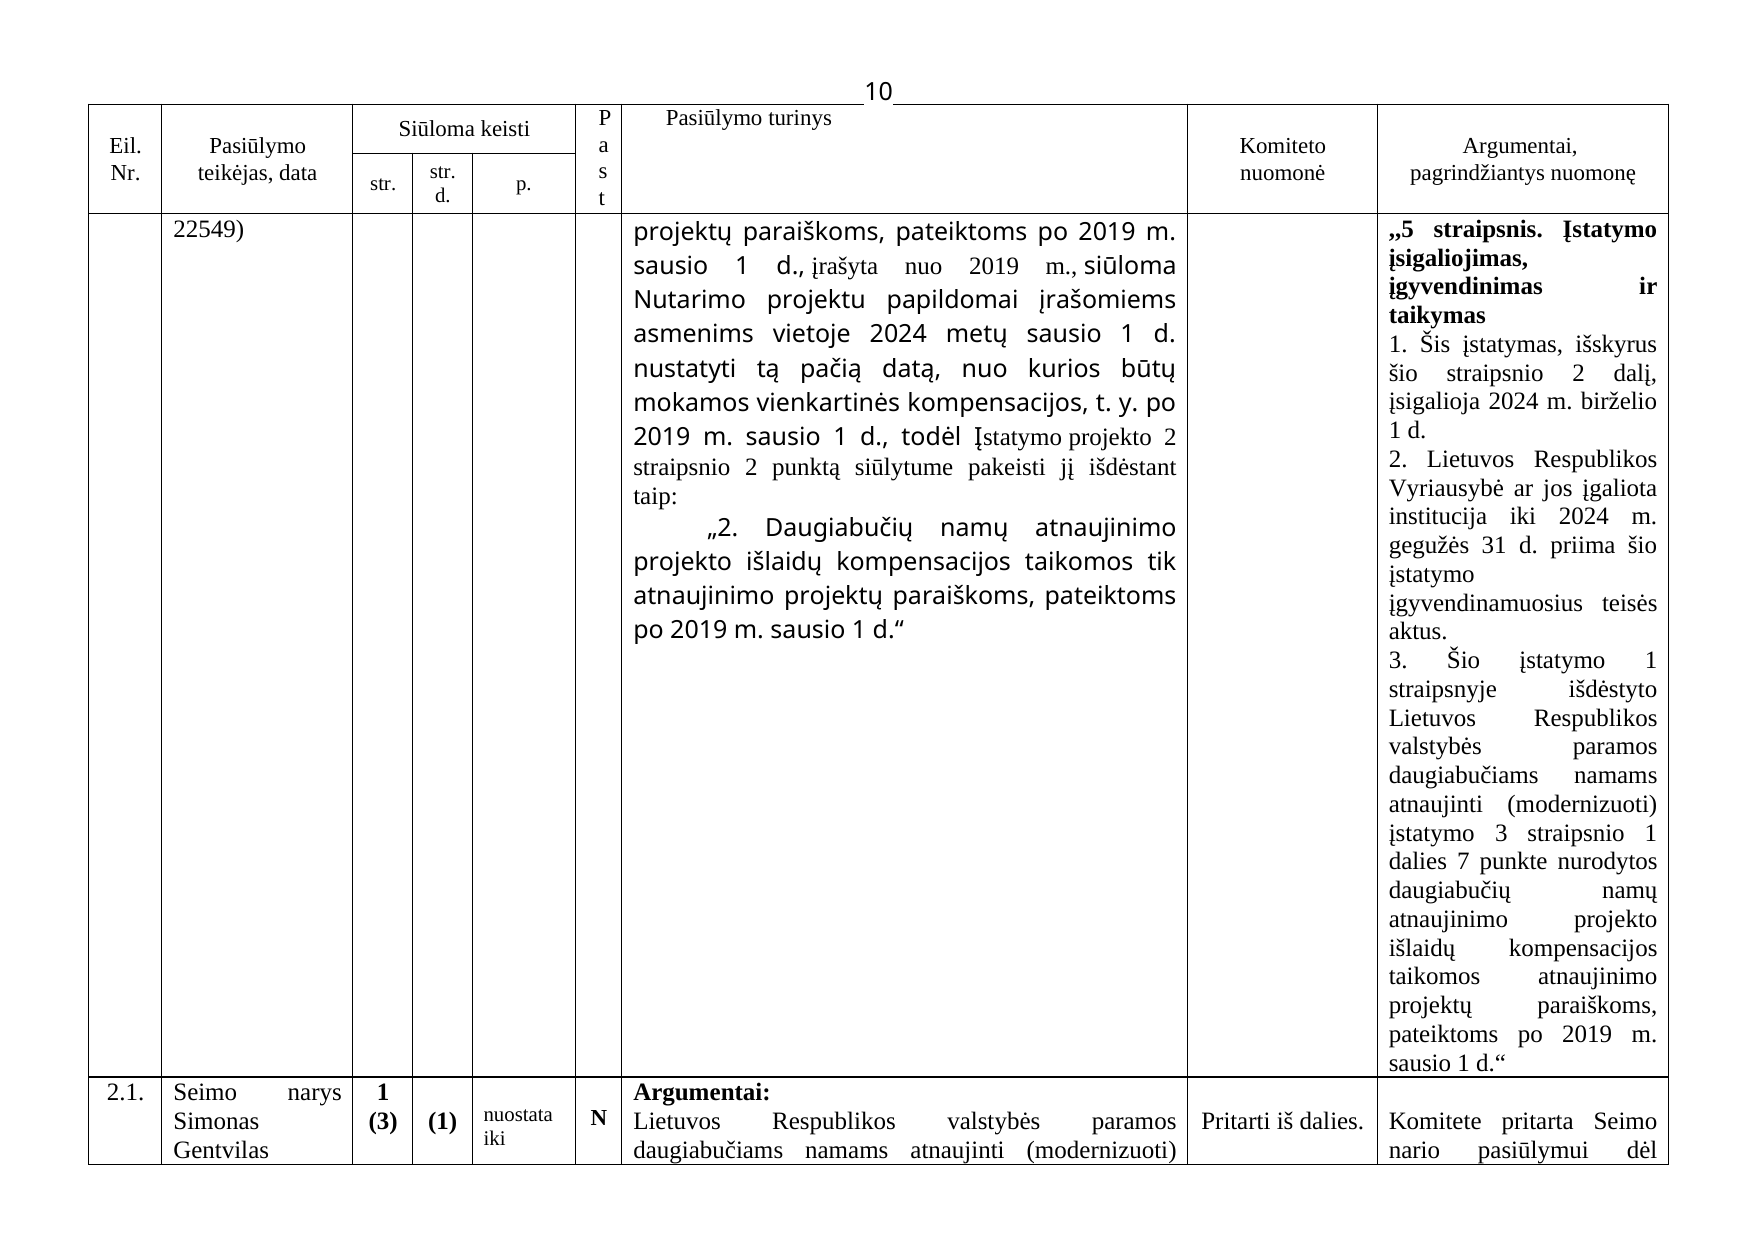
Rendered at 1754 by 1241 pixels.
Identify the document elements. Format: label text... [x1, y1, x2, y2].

table_header Pastabos [576, 105, 621, 213]
table_cell ,,5 straipsnis. Įstatymo įsigaliojimas, įgyvendinimas ir taikymas 1. Šis įstatymas, išskyrus šio straipsnio 2 dalį, įsigalioja 2024 m. birželio 1 d. 2. Lietuvos Respublikos Vyriausybė ar jos įgaliota institucija iki 2024 m. gegužės 31 d. priima šio įstatymo įgyvendinamuosius teisės aktus. 3. Šio įstatymo 1 straipsnyje išdėstyto Lietuvos Respublikos valstybės paramos daugiabučiams namams atnaujinti (modernizuoti) įstatymo 3 straipsnio 1 dalies 7 punkte nurodytos daugiabučių namų atnaujinimo projekto išlaidų kompensacijos taikomos atnaujinimo projektų paraiškoms, pateiktoms po 2019 m. sausio 1 d.“ [1378, 214, 1668, 1076]
table_cell Seimo narys Simonas Gentvilas [162, 1078, 352, 1164]
table_header Komiteto nuomonė [1188, 105, 1377, 213]
table_cell 22549) [162, 214, 352, 1076]
table_cell Pritarti iš dalies. [1188, 1078, 1377, 1164]
table_cell p. [473, 154, 575, 213]
table_cell [413, 214, 472, 1076]
table_cell [576, 214, 621, 1076]
table_cell Argumentai: Lietuvos Respublikos valstybės paramos daugiabučiams namams atnaujinti (modernizuoti) [622, 1078, 1187, 1164]
table_cell [353, 214, 412, 1076]
table_cell [89, 214, 161, 1076]
table_header Pasiūlymo turinys [622, 105, 1187, 213]
table_header Pasiūlymo teikėjas, data [162, 105, 352, 213]
table_header Siūloma keisti [353, 105, 575, 153]
table_cell Komitete pritarta Seimo nario pasiūlymui dėl [1378, 1078, 1668, 1164]
table_cell 1 (3) [353, 1078, 412, 1164]
table_cell 2.1. [89, 1078, 161, 1164]
table_cell N [576, 1078, 621, 1164]
table_header Argumentai, pagrindžiantys nuomonę [1378, 105, 1668, 213]
table_cell nuostata iki [473, 1078, 575, 1164]
table_header Eil. Nr. [89, 105, 161, 213]
table_cell [473, 214, 575, 1076]
table_cell projektų paraiškoms, pateiktoms po 2019 m. sausio 1 d., įrašyta nuo 2019 m., siūloma Nutarimo projektu papildomai įrašomiems asmenims vietoje 2024 metų sausio 1 d. nustatyti tą pačią datą, nuo kurios būtų mokamos vienkartinės kompensacijos, t. y. po 2019 m. sausio 1 d., todėl Įstatymo projekto 2 straipsnio 2 punktą siūlytume pakeisti jį išdėstant taip: „2. Daugiabučių namų atnaujinimo projekto išlaidų kompensacijos taikomos tik atnaujinimo projektų paraiškoms, pateiktoms po 2019 m. sausio 1 d.“ [622, 214, 1187, 1076]
table_cell (1) [413, 1078, 472, 1164]
table_cell [1188, 214, 1377, 1076]
table_cell str. d. [413, 154, 472, 213]
table_cell str. [353, 154, 412, 213]
